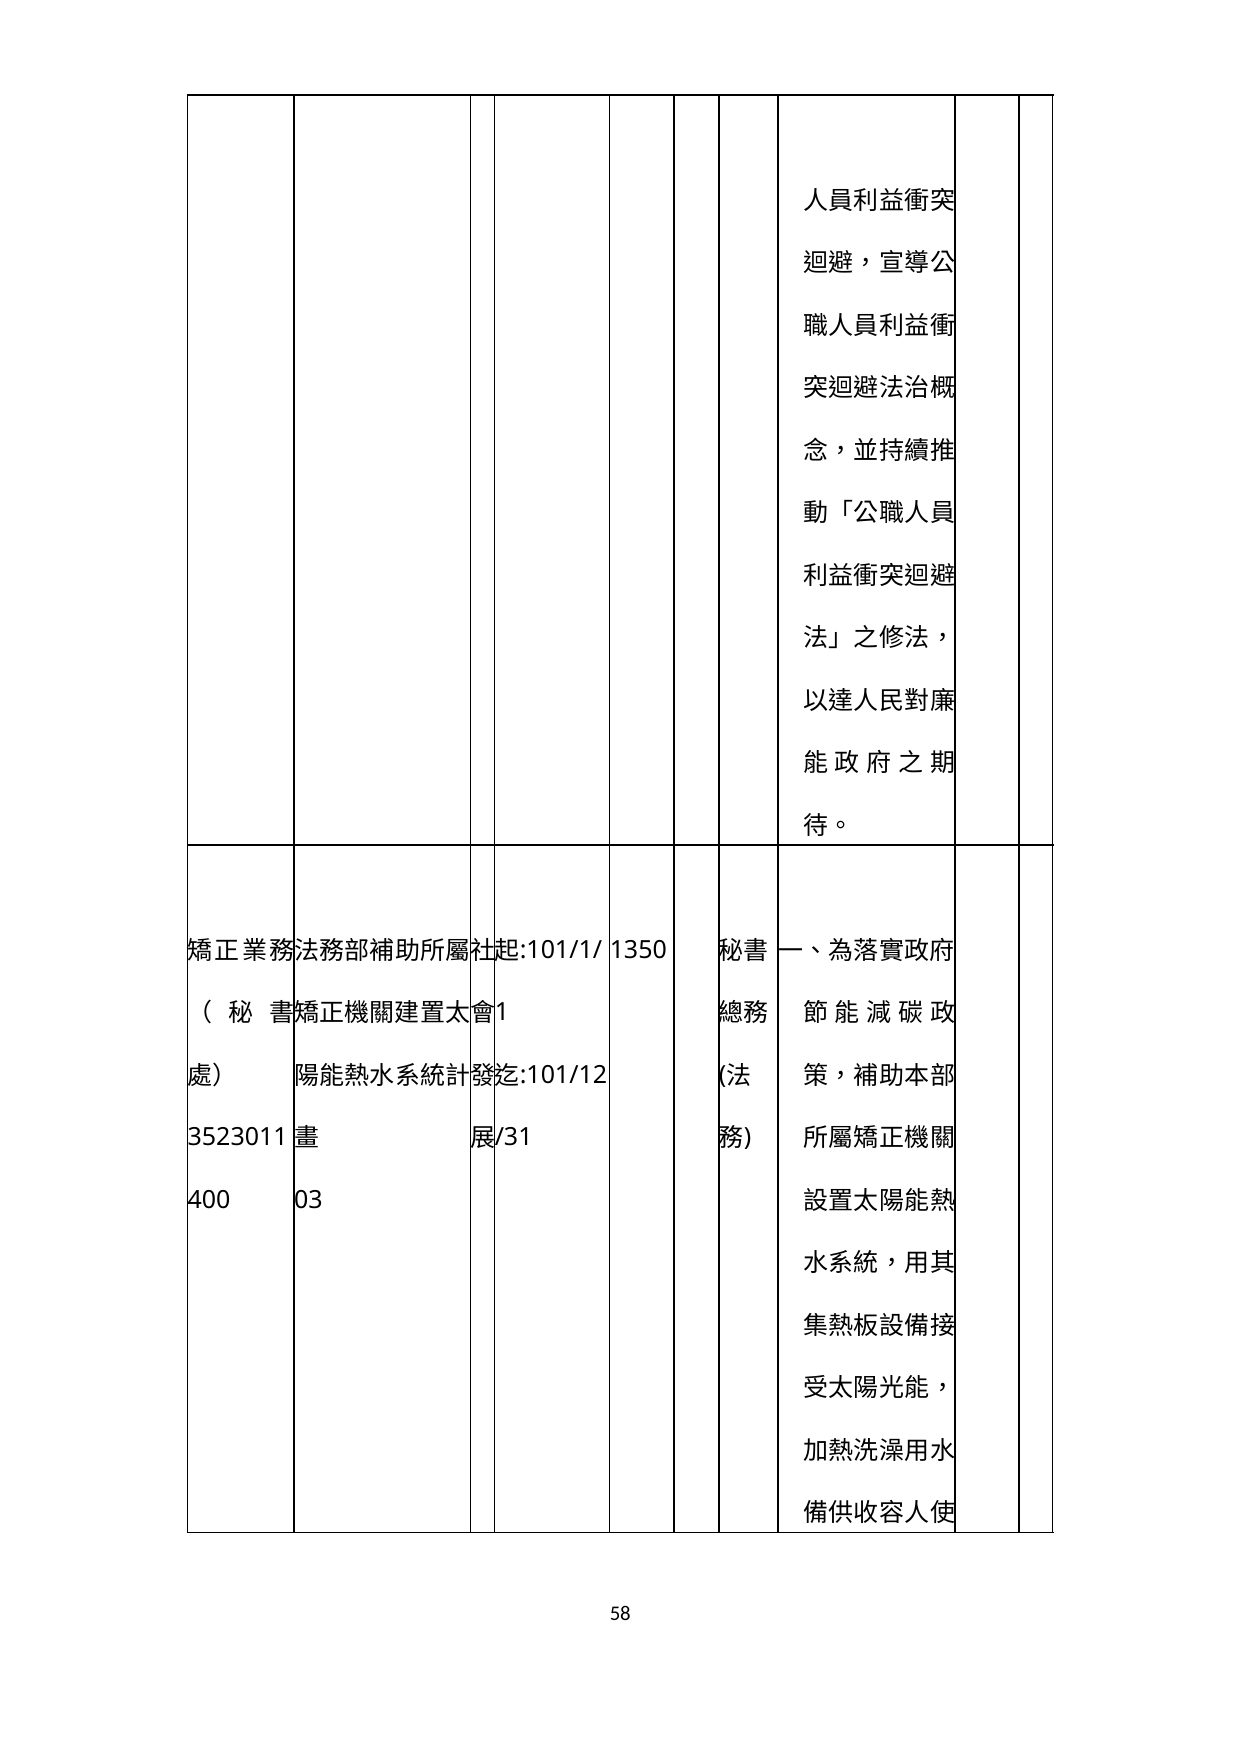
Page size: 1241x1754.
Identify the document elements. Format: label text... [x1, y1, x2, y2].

table_cell [495, 96, 609, 844]
table_cell 矯正業務（秘書處） 3523011400 [188, 846, 293, 1532]
table_cell 社會發展 [471, 96, 494, 844]
table_cell 法務部補助所屬矯正機關建置太陽能熱水系統計畫 03 [295, 846, 470, 1532]
table_cell 社會發展 [471, 846, 494, 1006]
table_cell [1020, 96, 1052, 844]
table_cell 一、為落實政府節能減碳政策，補助本部所屬矯正機關設置太陽能熱水系統，用其集熱板設備接受太陽光能，加熱洗澡用水備供收容人使 [779, 846, 954, 1532]
table_cell 社會發展 [471, 1132, 494, 1532]
table_cell [188, 96, 293, 844]
table_cell [610, 96, 673, 844]
table_cell 起:101/1/1迄:101/12/31 [495, 846, 609, 1532]
table_cell [675, 96, 718, 844]
table_cell [956, 96, 1018, 844]
table_cell 1350 [610, 846, 673, 1532]
table_cell [295, 96, 470, 844]
table_cell [956, 846, 1018, 1532]
table_cell [720, 96, 777, 844]
table_cell 社會發展 [471, 1007, 494, 1146]
table_cell [1020, 846, 1052, 1532]
table_cell 人員利益衝突迴避，宣導公職人員利益衝突迴避法治概念，並持續推動「公職人員利益衝突迴避法」之修法，以達人民對廉能政府之期待。 [779, 96, 954, 844]
table_cell 秘書總務(法務) [720, 846, 777, 1532]
table_cell [675, 846, 718, 1532]
